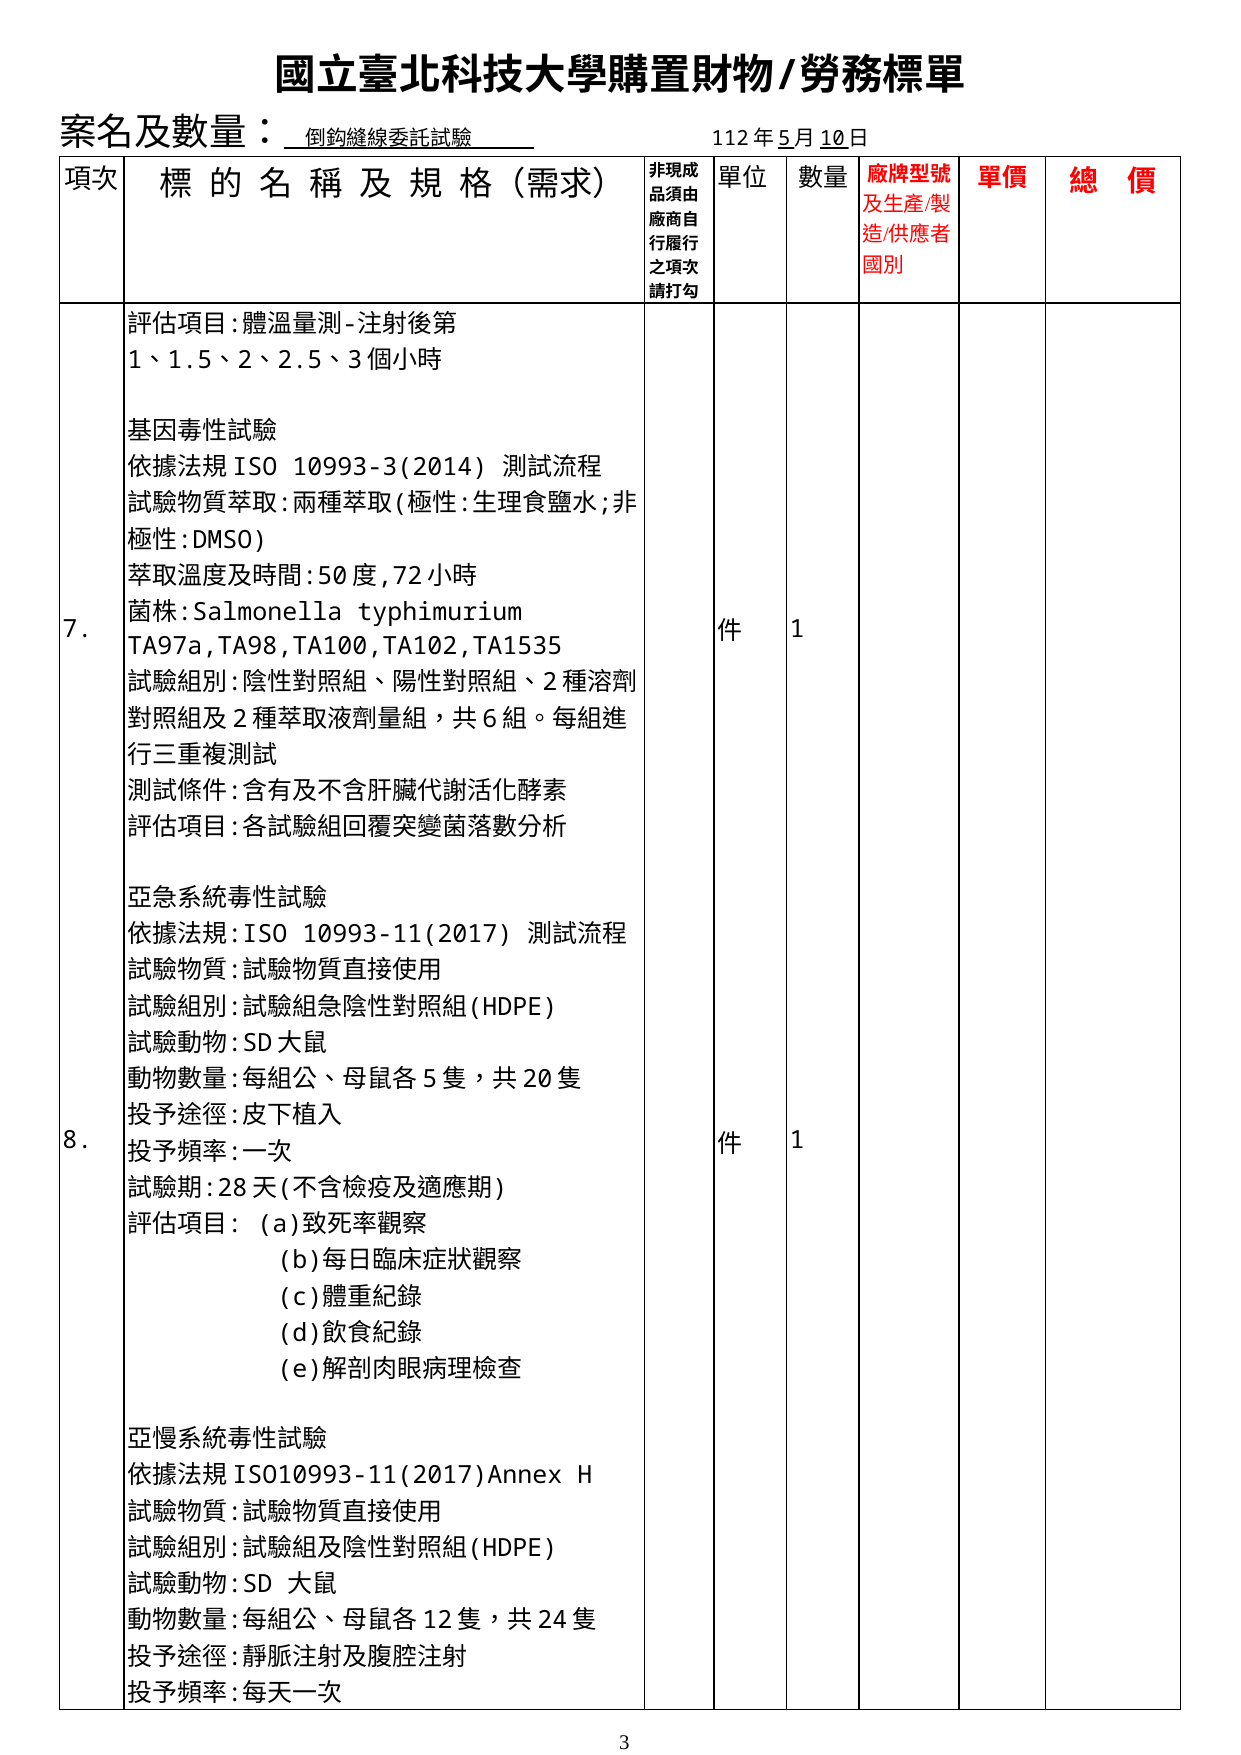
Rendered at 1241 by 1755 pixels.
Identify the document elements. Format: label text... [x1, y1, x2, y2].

table_cell 1 1 [787, 304, 858, 1709]
table_header 總 價 [1046, 157, 1180, 302]
table_cell [860, 304, 958, 1709]
table_header 標 的 名 稱 及 規 格（需求） [125, 157, 644, 302]
table_header 單位 [715, 157, 786, 302]
table_header 廠牌型號 及生產/製造/供應者國別 [860, 157, 958, 302]
table_cell 7. 8. [60, 304, 123, 1709]
table_header 非現成品須由廠商自行履行之項次請打勾 [645, 157, 713, 302]
table_cell [1046, 304, 1180, 1709]
table_cell [645, 304, 713, 1709]
table_header 數量 [787, 157, 858, 302]
table_header 單價 [960, 157, 1045, 302]
table_cell 評估項目:體溫量測-注射後第1、1.5、2、2.5、3個小時 基因毒性試驗 依據法規ISO 10993-3(2014) 測試流程 試驗物質萃取:兩種萃取(極性:生理食鹽水;非極性:DMSO) 萃取溫度及時間:50度,72小時 菌株:Salmonella typhimurium TA97a,TA98,TA100,TA102,TA1535 試驗組別:陰性對照組、陽性對照組、2種溶劑對照組及2種萃取液劑量組，共6組。每組進行三重複測試 測試條件:含有及不含肝臟代謝活化酵素 評估項目:各試驗組回覆突變菌落數分析 亞急系統毒性試驗 依據法規:ISO 10993-11(2017) 測試流程 試驗物質:試驗物質直接使用 試驗組別:試驗組急陰性對照組(HDPE) 試驗動物:SD大鼠 動物數量:每組公、母鼠各5隻，共20隻 投予途徑:皮下植入 投予頻率:一次 試驗期:28天(不含檢疫及適應期) 評估項目: (a)致死率觀察 (b)每日臨床症狀觀察 (c)體重紀錄 (d)飲食紀錄 (e)解剖肉眼病理檢查 亞慢系統毒性試驗 依據法規ISO10993-11(2017)Annex H 試驗物質:試驗物質直接使用 試驗組別:試驗組及陰性對照組(HDPE) 試驗動物:SD 大鼠 動物數量:每組公、母鼠各12隻，共24隻 投予途徑:靜脈注射及腹腔注射 投予頻率:每天一次 [125, 304, 644, 1709]
table_header 項次 [60, 157, 123, 302]
table_cell 件 件 [715, 304, 786, 1709]
table_cell [960, 304, 1045, 1709]
